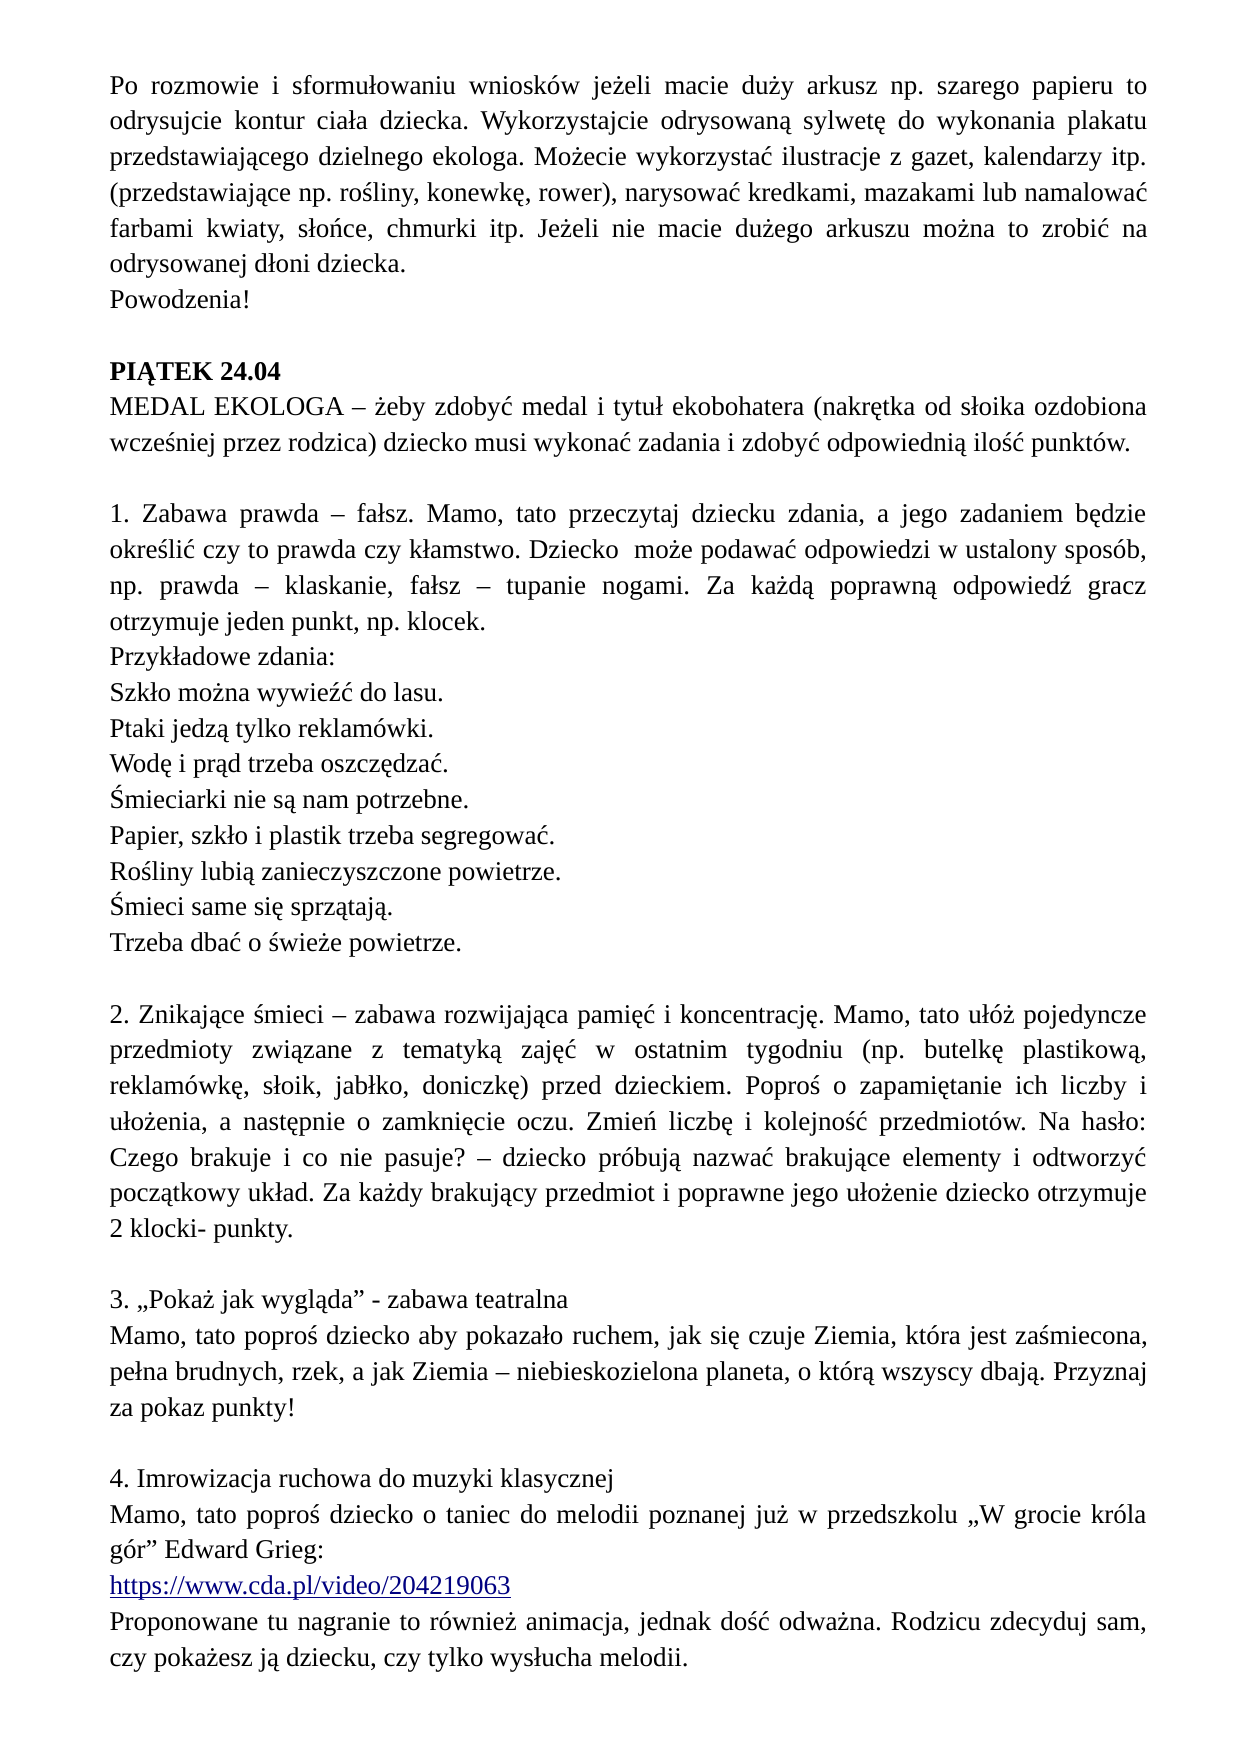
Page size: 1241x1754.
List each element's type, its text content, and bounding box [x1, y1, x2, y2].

text https://www.cda.pl/video/204219063 [109, 1569, 1148, 1601]
text Powodzenia! [109, 283, 1148, 314]
text Po rozmowie i sformułowaniu wniosków jeżeli macie duży arkusz np. szarego papieru to odrysujcie kontur ciała dziecka. Wykorzystajcie odrysowaną sylwetę do wykonania plakatu przedstawiającego dzielnego ekologa. Możecie wykorzystać ilustracje z gazet, kalendarzy itp. (przedstawiające np. rośliny, konewkę, rower), narysować kredkami, mazakami lub namalować farbami kwiaty, słońce, chmurki itp. Jeżeli nie macie dużego arkuszu można to zrobić na odrysowanej dłoni dziecka. [109, 69, 1148, 278]
text PIĄTEK 24.04 [109, 354, 1148, 386]
text 2. Znikające śmieci – zabawa rozwijająca pamięć i koncentrację. Mamo, tato ułóż pojedyncze przedmioty związane z tematyką zajęć w ostatnim tygodniu (np. butelkę plastikową, reklamówkę, słoik, jabłko, doniczkę) przed dzieckiem. Poproś o zapamiętanie ich liczby i ułożenia, a następnie o zamknięcie oczu. Zmień liczbę i kolejność przedmiotów. Na hasło: Czego brakuje i co nie pasuje? – dziecko próbują nazwać brakujące elementy i odtworzyć początkowy układ. Za każdy brakujący przedmiot i poprawne jego ułożenie dziecko otrzymuje 2 klocki- punkty. [109, 998, 1148, 1243]
text Mamo, tato poproś dziecko o taniec do melodii poznanej już w przedszkolu „W grocie króla gór” Edward Grieg: [109, 1498, 1148, 1565]
text 3. „Pokaż jak wygląda” - zabawa teatralna [109, 1283, 1148, 1315]
text Śmieci same się sprzątają. [109, 891, 1148, 922]
text Ptaki jedzą tylko reklamówki. [109, 712, 1148, 743]
text Przykładowe zdania: [109, 640, 1148, 672]
text Szkło można wywieźć do lasu. [109, 676, 1148, 707]
text 1. Zabawa prawda – fałsz. Mamo, tato przeczytaj dziecku zdania, a jego zadaniem będzie określić czy to prawda czy kłamstwo. Dziecko może podawać odpowiedzi w ustalony sposób, np. prawda – klaskanie, fałsz – tupanie nogami. Za każdą poprawną odpowiedź gracz otrzymuje jeden punkt, np. klocek. [109, 497, 1148, 636]
text Proponowane tu nagranie to również animacja, jednak dość odważna. Rodzicu zdecyduj sam, czy pokażesz ją dziecku, czy tylko wysłucha melodii. [109, 1605, 1148, 1672]
text Wodę i prąd trzeba oszczędzać. [109, 748, 1148, 779]
text Trzeba dbać o świeże powietrze. [109, 926, 1148, 957]
text 4. Imrowizacja ruchowa do muzyki klasycznej [109, 1462, 1148, 1493]
text MEDAL EKOLOGA – żeby zdobyć medal i tytuł ekobohatera (nakrętka od słoika ozdobiona wcześniej przez rodzica) dziecko musi wykonać zadania i zdobyć odpowiednią ilość punktów. [109, 390, 1148, 457]
text Papier, szkło i plastik trzeba segregować. [109, 819, 1148, 850]
text Rośliny lubią zanieczyszczone powietrze. [109, 855, 1148, 886]
text Śmieciarki nie są nam potrzebne. [109, 783, 1148, 814]
text Mamo, tato poproś dziecko aby pokazało ruchem, jak się czuje Ziemia, która jest zaśmiecona, pełna brudnych, rzek, a jak Ziemia – niebieskozielona planeta, o którą wszyscy dbają. Przyznaj za pokaz punkty! [109, 1319, 1148, 1422]
